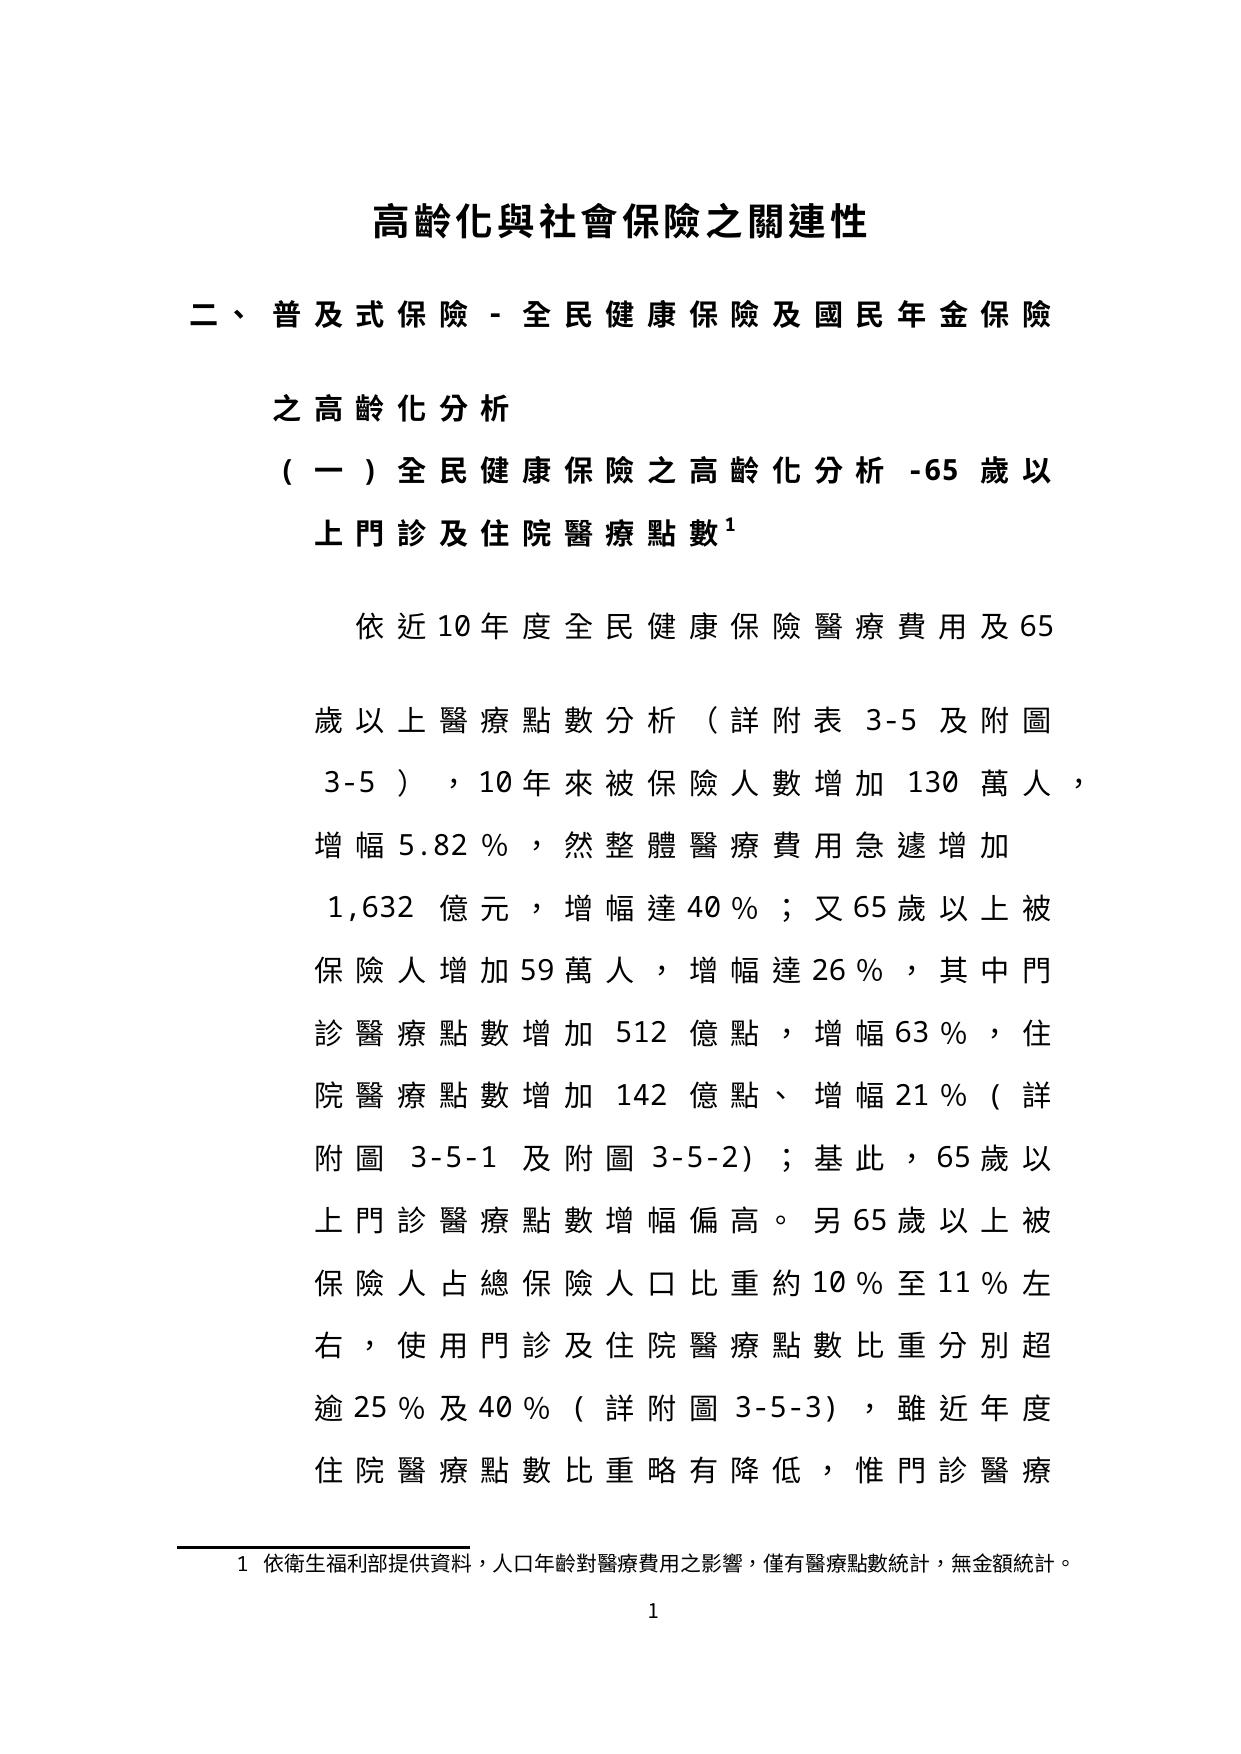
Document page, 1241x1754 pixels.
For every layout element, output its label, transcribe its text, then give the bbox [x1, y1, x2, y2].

text 依近10年度全民健康保險醫療費用及65歲以上醫療點數分析（詳附表3-5及附圖3-5），10年來被保險人數增加130萬人，增幅5.82％，然整體醫療費用急遽增加1,632億元，增幅達40％；又65歲以上被保險人增加59萬人，增幅達26％，其中門診醫療點數增加512億點，增幅63％，住院醫療點數增加142億點、增幅21％(詳附圖3-5-1及附圖3-5-2)；基此，65歲以上門診醫療點數增幅偏高。另65歲以上被保險人占總保險人口比重約10％至11％左右，使用門診及住院醫療點數比重分別超逾25％及40％(詳附圖3-5-3)，雖近年度住院醫療點數比重略有降低，惟門診醫療點數比重持續攀升，顯示由於人口高齡化，醫療型態由急性疾病轉變以慢性疾病為主，我國人口高齡化趨勢，對全民健康保險門診醫療點數影響顯著。 [271, 552, 1058, 1490]
text (一)全民健康保險之高齡化分析-65歲以上門診及住院醫療點數 [242, 427, 1058, 552]
text 依衛生福利部提供資料，人口年齡對醫療費用之影響，僅有醫療點數統計，無金額統計。 [236, 1548, 1063, 1577]
text 高齡化與社會保險之關連性 [183, 177, 1058, 240]
text 二、普及式保險-全民健康保險及國民年金保險之高齡化分析 [183, 240, 1058, 427]
